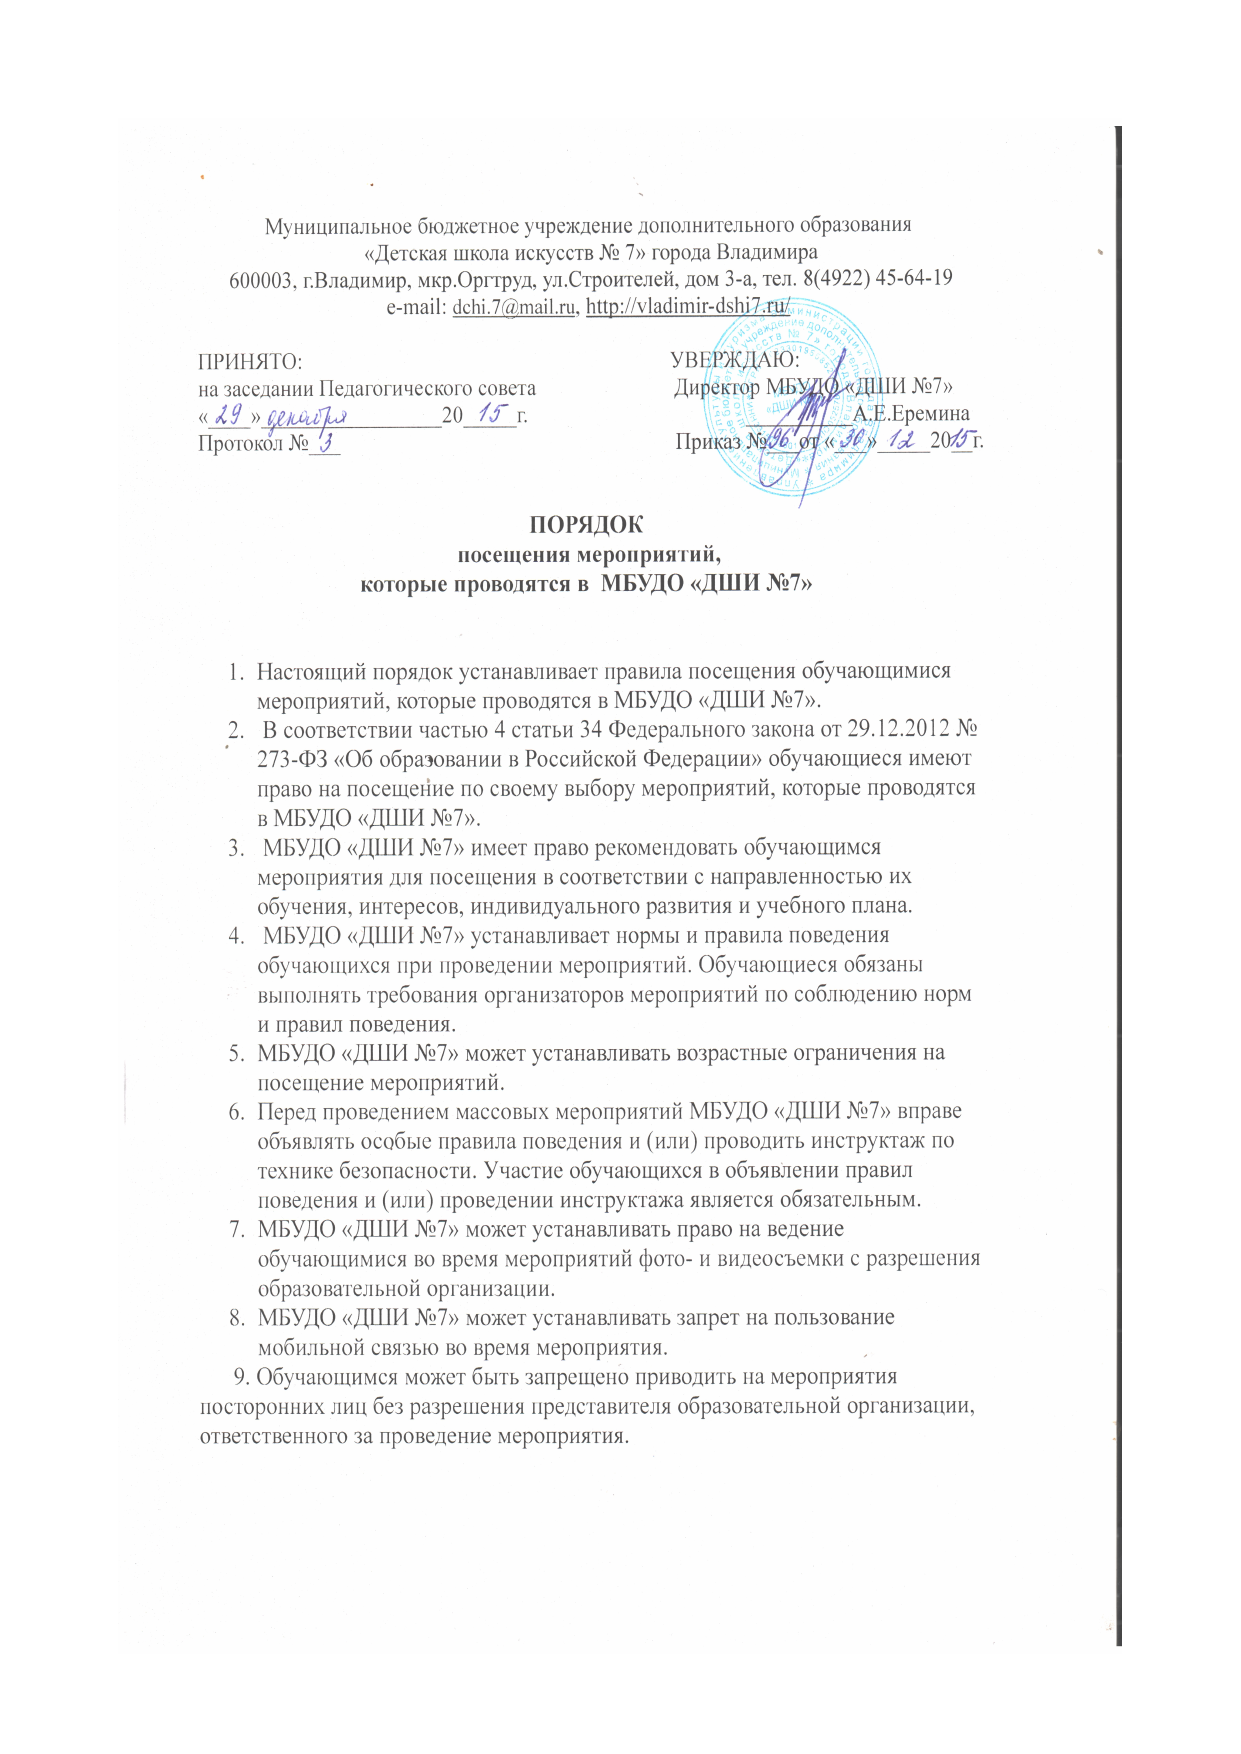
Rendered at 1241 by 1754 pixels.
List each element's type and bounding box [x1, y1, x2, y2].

picture [118, 118, 1122, 1654]
